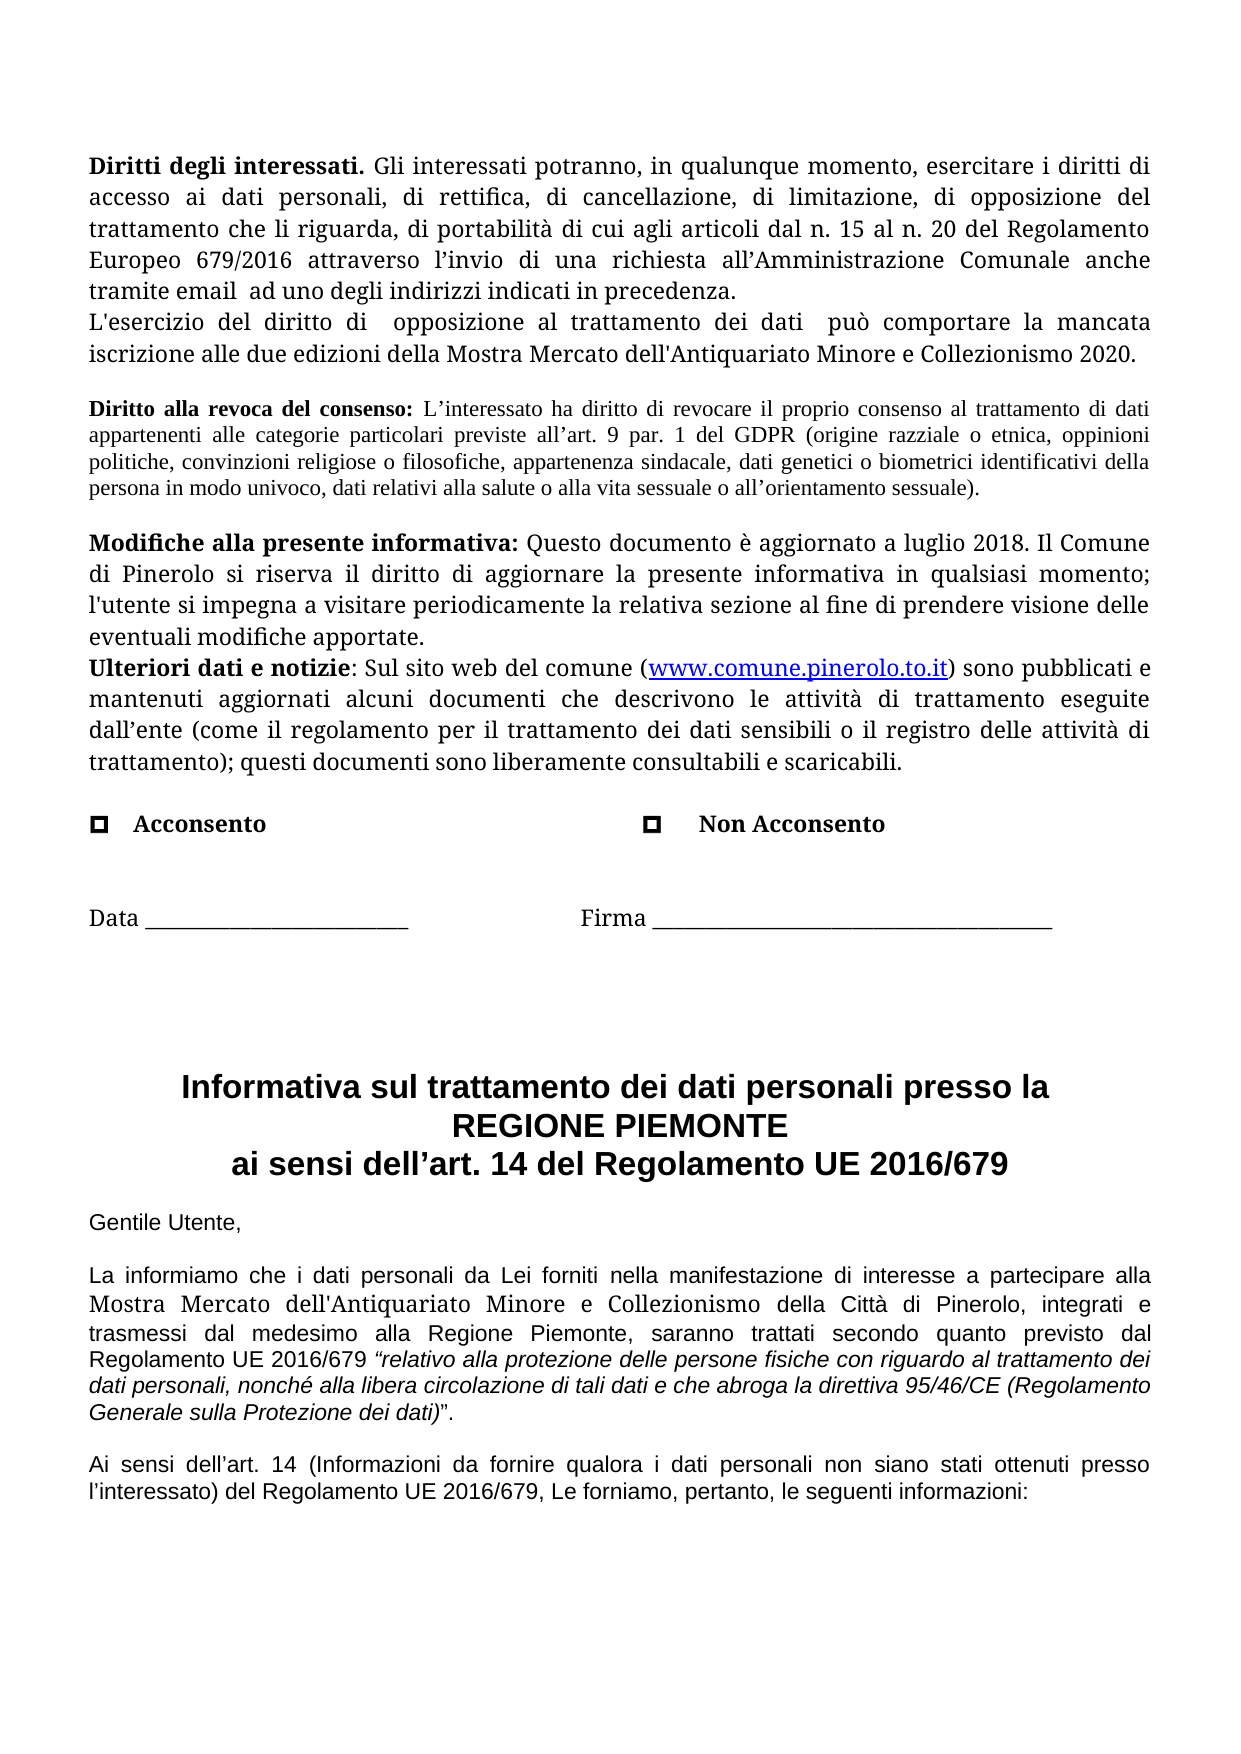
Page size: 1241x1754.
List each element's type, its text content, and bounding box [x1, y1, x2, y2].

text L'esercizio del diritto di opposizione al trattamento dei dati può comportare la mancata iscrizione alle due edizioni della Mostra Mercato dell'Antiquariato Minore e Collezionismo 2020. [89, 306, 1152, 369]
text Gentile Utente, [89, 1209, 1152, 1236]
text REGIONE PIEMONTE [89, 1106, 1152, 1144]
text ai sensi dell’art. 14 del Regolamento UE 2016/679 [89, 1144, 1152, 1183]
text Informativa sul trattamento dei dati personali presso la [89, 1068, 1152, 1106]
text p Acconsento p Non Acconsento [89, 808, 1152, 839]
text Data _________________________ Firma ______________________________________ [89, 902, 1152, 933]
text Modifiche alla presente informativa: Questo documento è aggiornato a luglio 2018. Il Comune di Pinerolo si riserva il diritto di aggiornare la presente informativa in qualsiasi momento; l'utente si impegna a visitare periodicamente la relativa sezione al fine di prendere visione delle eventuali modifiche apportate. [89, 527, 1152, 652]
text La informiamo che i dati personali da Lei forniti nella manifestazione di interesse a partecipare alla Mostra Mercato dell'Antiquariato Minore e Collezionismo della Città di Pinerolo, integrati e trasmessi dal medesimo alla Regione Piemonte, saranno trattati secondo quanto previsto dal Regolamento UE 2016/679 “relativo alla protezione delle persone fisiche con riguardo al trattamento dei dati personali, nonché alla libera circolazione di tali dati e che abroga la direttiva 95/46/CE (Regolamento Generale sulla Protezione dei dati)”. [89, 1262, 1152, 1425]
text Diritti degli interessati. Gli interessati potranno, in qualunque momento, esercitare i diritti di accesso ai dati personali, di rettifica, di cancellazione, di limitazione, di opposizione del trattamento che li riguarda, di portabilità di cui agli articoli dal n. 15 al n. 20 del Regolamento Europeo 679/2016 attraverso l’invio di una richiesta all’Amministrazione Comunale anche tramite email ad uno degli indirizzi indicati in precedenza. [89, 150, 1152, 306]
text Ulteriori dati e notizie: Sul sito web del comune (www.comune.pinerolo.to.it) sono pubblicati e mantenuti aggiornati alcuni documenti che descrivono le attività di trattamento eseguite dall’ente (come il regolamento per il trattamento dei dati sensibili o il registro delle attività di trattamento); questi documenti sono liberamente consultabili e scaricabili. [89, 652, 1152, 777]
text Diritto alla revoca del consenso: L’interessato ha diritto di revocare il proprio consenso al trattamento di dati appartenenti alle categorie particolari previste all’art. 9 par. 1 del GDPR (origine razziale o etnica, oppinioni politiche, convinzioni religiose o filosofiche, appartenenza sindacale, dati genetici o biometrici identificativi della persona in modo univoco, dati relativi alla salute o alla vita sessuale o all’orientamento sessuale). [89, 395, 1152, 501]
text Ai sensi dell’art. 14 (Informazioni da fornire qualora i dati personali non siano stati ottenuti presso l’interessato) del Regolamento UE 2016/679, Le forniamo, pertanto, le seguenti informazioni: [89, 1451, 1152, 1504]
